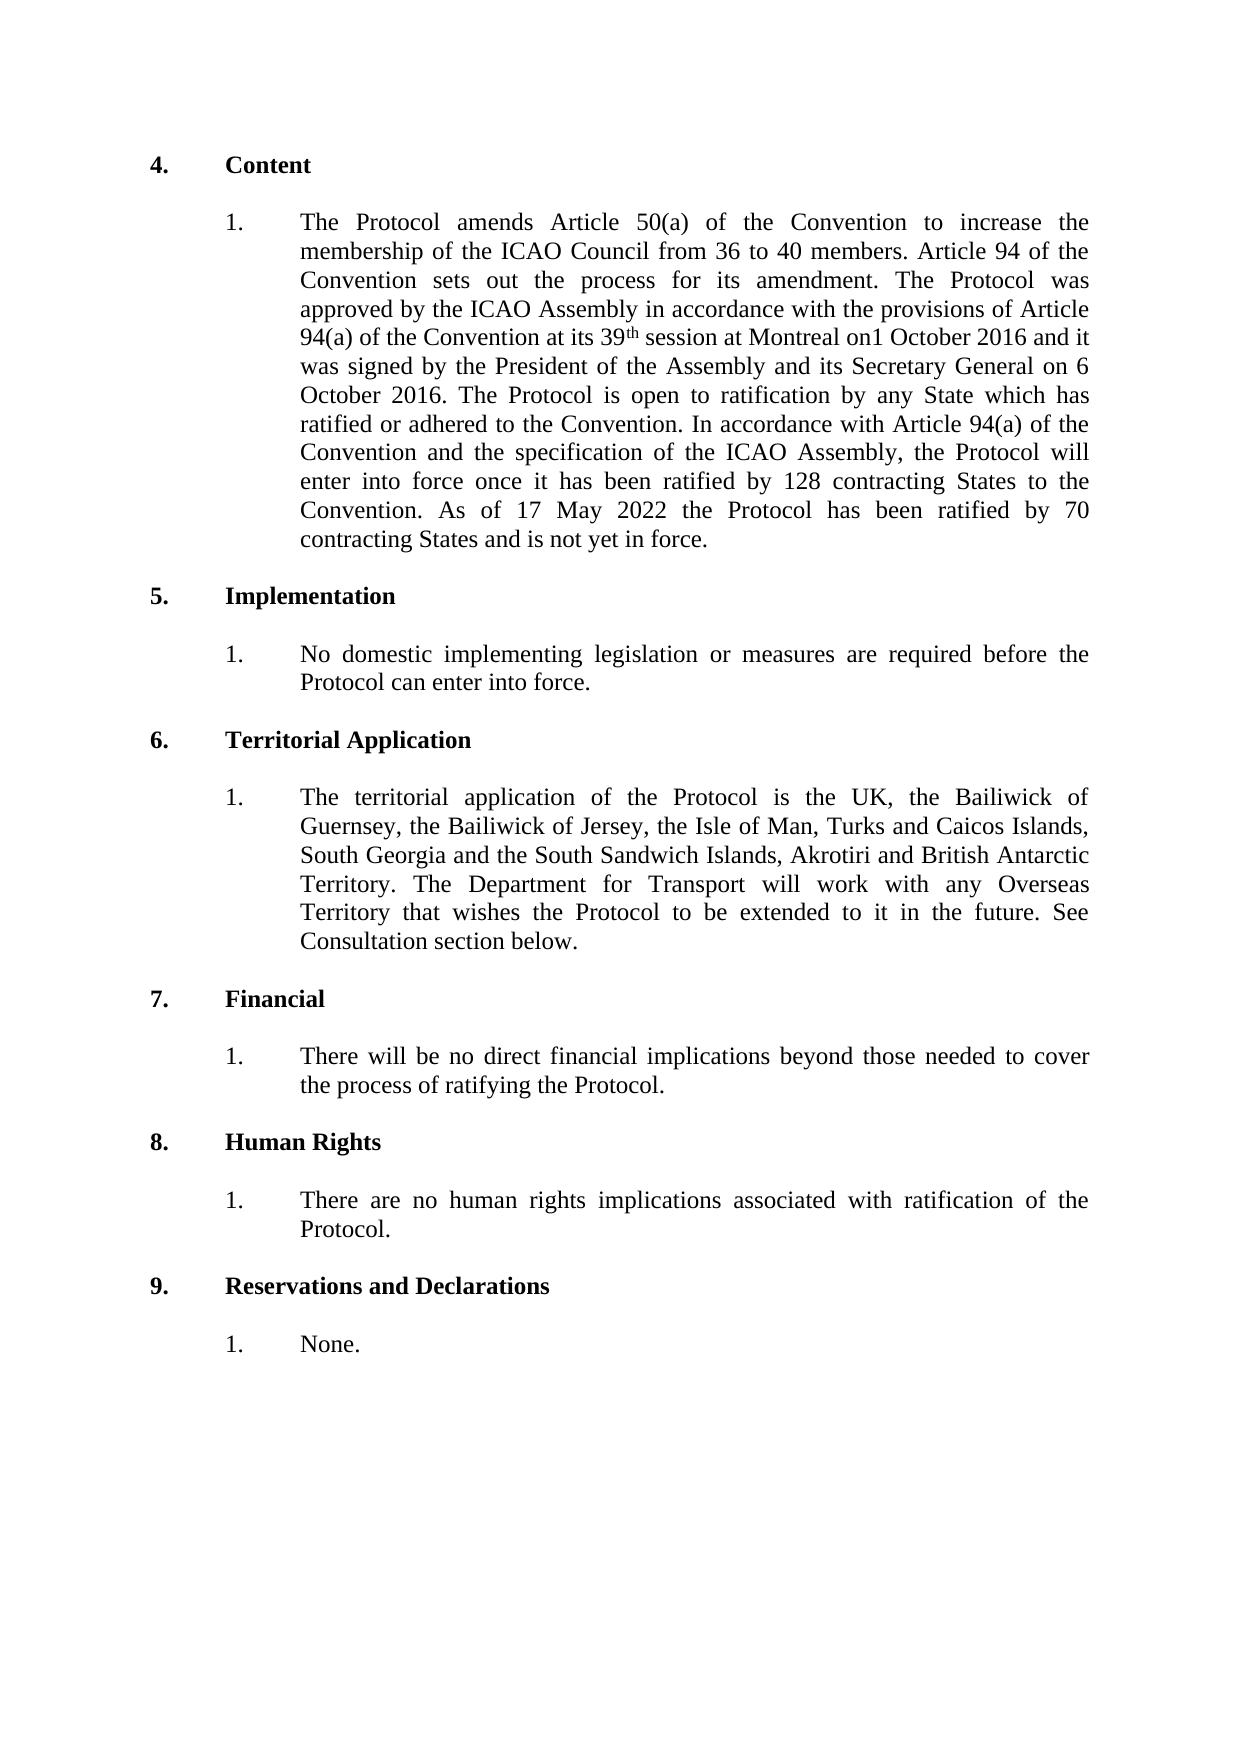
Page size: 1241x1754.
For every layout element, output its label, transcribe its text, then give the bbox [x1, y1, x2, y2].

text 1. The Protocol amends Article 50(a) of the Convention to increase the membership of the ICAO Council from 36 to 40 members. Article 94 of the Convention sets out the process for its amendment. The Protocol was approved by the ICAO Assembly in accordance with the provisions of Article 94(a) of the Convention at its 39th session at Montreal on1 October 2016 and it was signed by the President of the Assembly and its Secretary General on 6 October 2016. The Protocol is open to ratification by any State which has ratified or adhered to the Convention. In accordance with Article 94(a) of the Convention and the specification of the ICAO Assembly, the Protocol will enter into force once it has been ratified by 128 contracting States to the Convention. As of 17 May 2022 the Protocol has been ratified by 70 contracting States and is not yet in force. [225, 207, 1090, 552]
text 8. Human Rights [150, 1127, 1090, 1156]
text 1. No domestic implementing legislation or measures are required before the Protocol can enter into force. [225, 639, 1090, 696]
text 1. There are no human rights implications associated with ratification of the Protocol. [225, 1185, 1090, 1242]
text 6. Territorial Application [150, 725, 1090, 754]
text 1. There will be no direct financial implications beyond those needed to cover the process of ratifying the Protocol. [225, 1041, 1090, 1099]
text 4. Content [150, 150, 1090, 179]
text 1. None. [225, 1329, 1090, 1357]
text 9. Reservations and Declarations [150, 1271, 1090, 1300]
text 1. The territorial application of the Protocol is the UK, the Bailiwick of Guernsey, the Bailiwick of Jersey, the Isle of Man, Turks and Caicos Islands, South Georgia and the South Sandwich Islands, Akrotiri and British Antarctic Territory. The Department for Transport will work with any Overseas Territory that wishes the Protocol to be extended to it in the future. See Consultation section below. [225, 782, 1090, 955]
text 5. Implementation [150, 581, 1090, 610]
text 7. Financial [150, 984, 1090, 1012]
